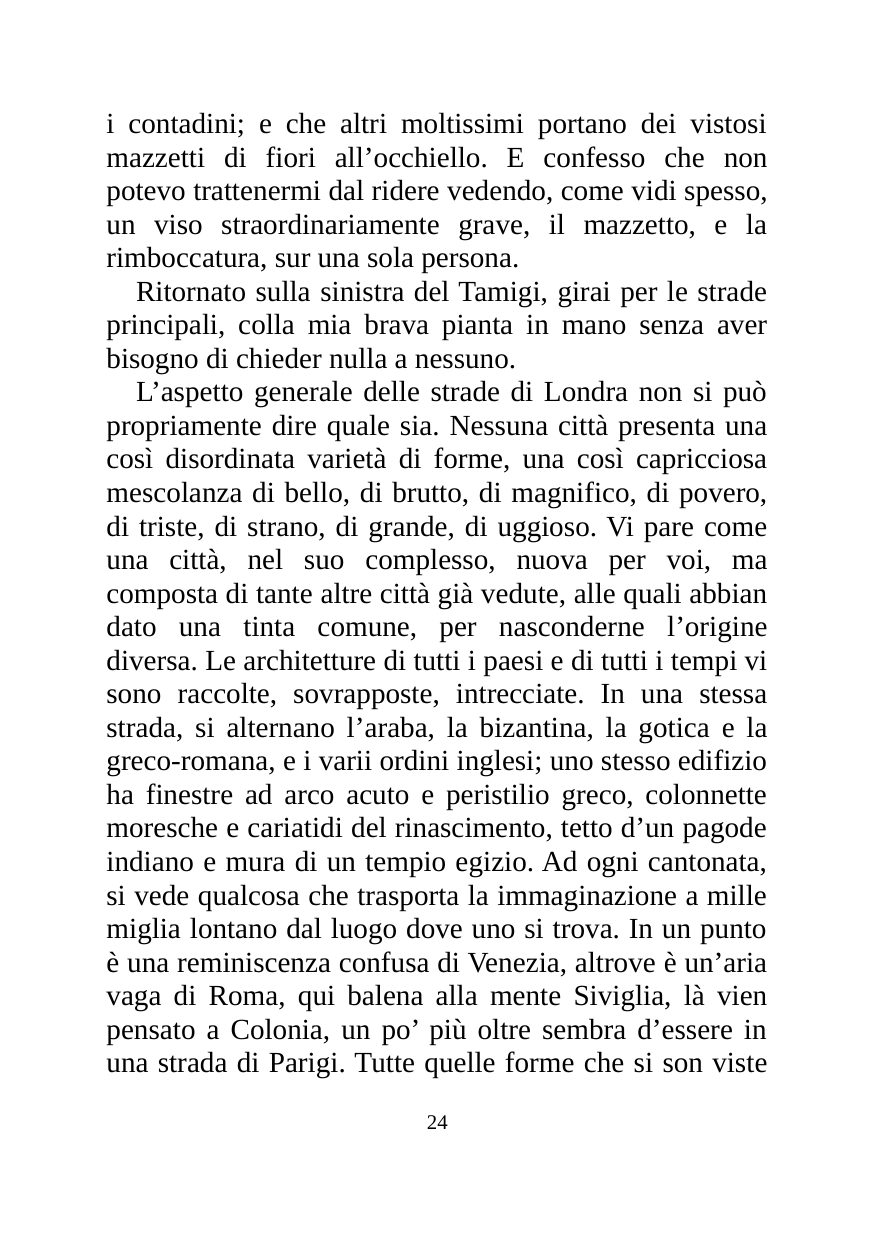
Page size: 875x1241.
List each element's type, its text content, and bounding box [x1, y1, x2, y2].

text Ritornato sulla sinistra del Tamigi, girai per le strade principali, colla mia brava pianta in mano senza aver bisogno di chieder nulla a nessuno. [106, 274, 768, 374]
text L’aspetto generale delle strade di Londra non si può propriamente dire quale sia. Nessuna città presenta una così disordinata varietà di forme, una così capricciosa mescolanza di bello, di brutto, di magnifico, di povero, di triste, di strano, di grande, di uggioso. Vi pare come una città, nel suo complesso, nuova per voi, ma composta di tante altre città già vedute, alle quali abbian dato una tinta comune, per nasconderne l’origine diversa. Le architetture di tutti i paesi e di tutti i tempi vi sono raccolte, sovrapposte, intrecciate. In una stessa strada, si alternano l’araba, la bizantina, la gotica e la greco-romana, e i varii ordini inglesi; uno stesso edifizio ha finestre ad arco acuto e peristilio greco, colonnette moresche e cariatidi del rinascimento, tetto d’un pagode indiano e mura di un tempio egizio. Ad ogni cantonata, si vede qualcosa che trasporta la immaginazione a mille miglia lontano dal luogo dove uno si trova. In un punto è una reminiscenza confusa di Venezia, altrove è un’aria vaga di Roma, qui balena alla mente Siviglia, là vien pensato a Colonia, un po’ più oltre sembra d’essere in una strada di Parigi. Tutte quelle forme che si son viste [106, 374, 768, 1079]
text i contadini; e che altri moltissimi portano dei vistosi mazzetti di fiori all’occhiello. E confesso che non potevo trattenermi dal ridere vedendo, come vidi spesso, un viso straordinariamente grave, il mazzetto, e la rimboccatura, sur una sola persona. [106, 106, 768, 274]
